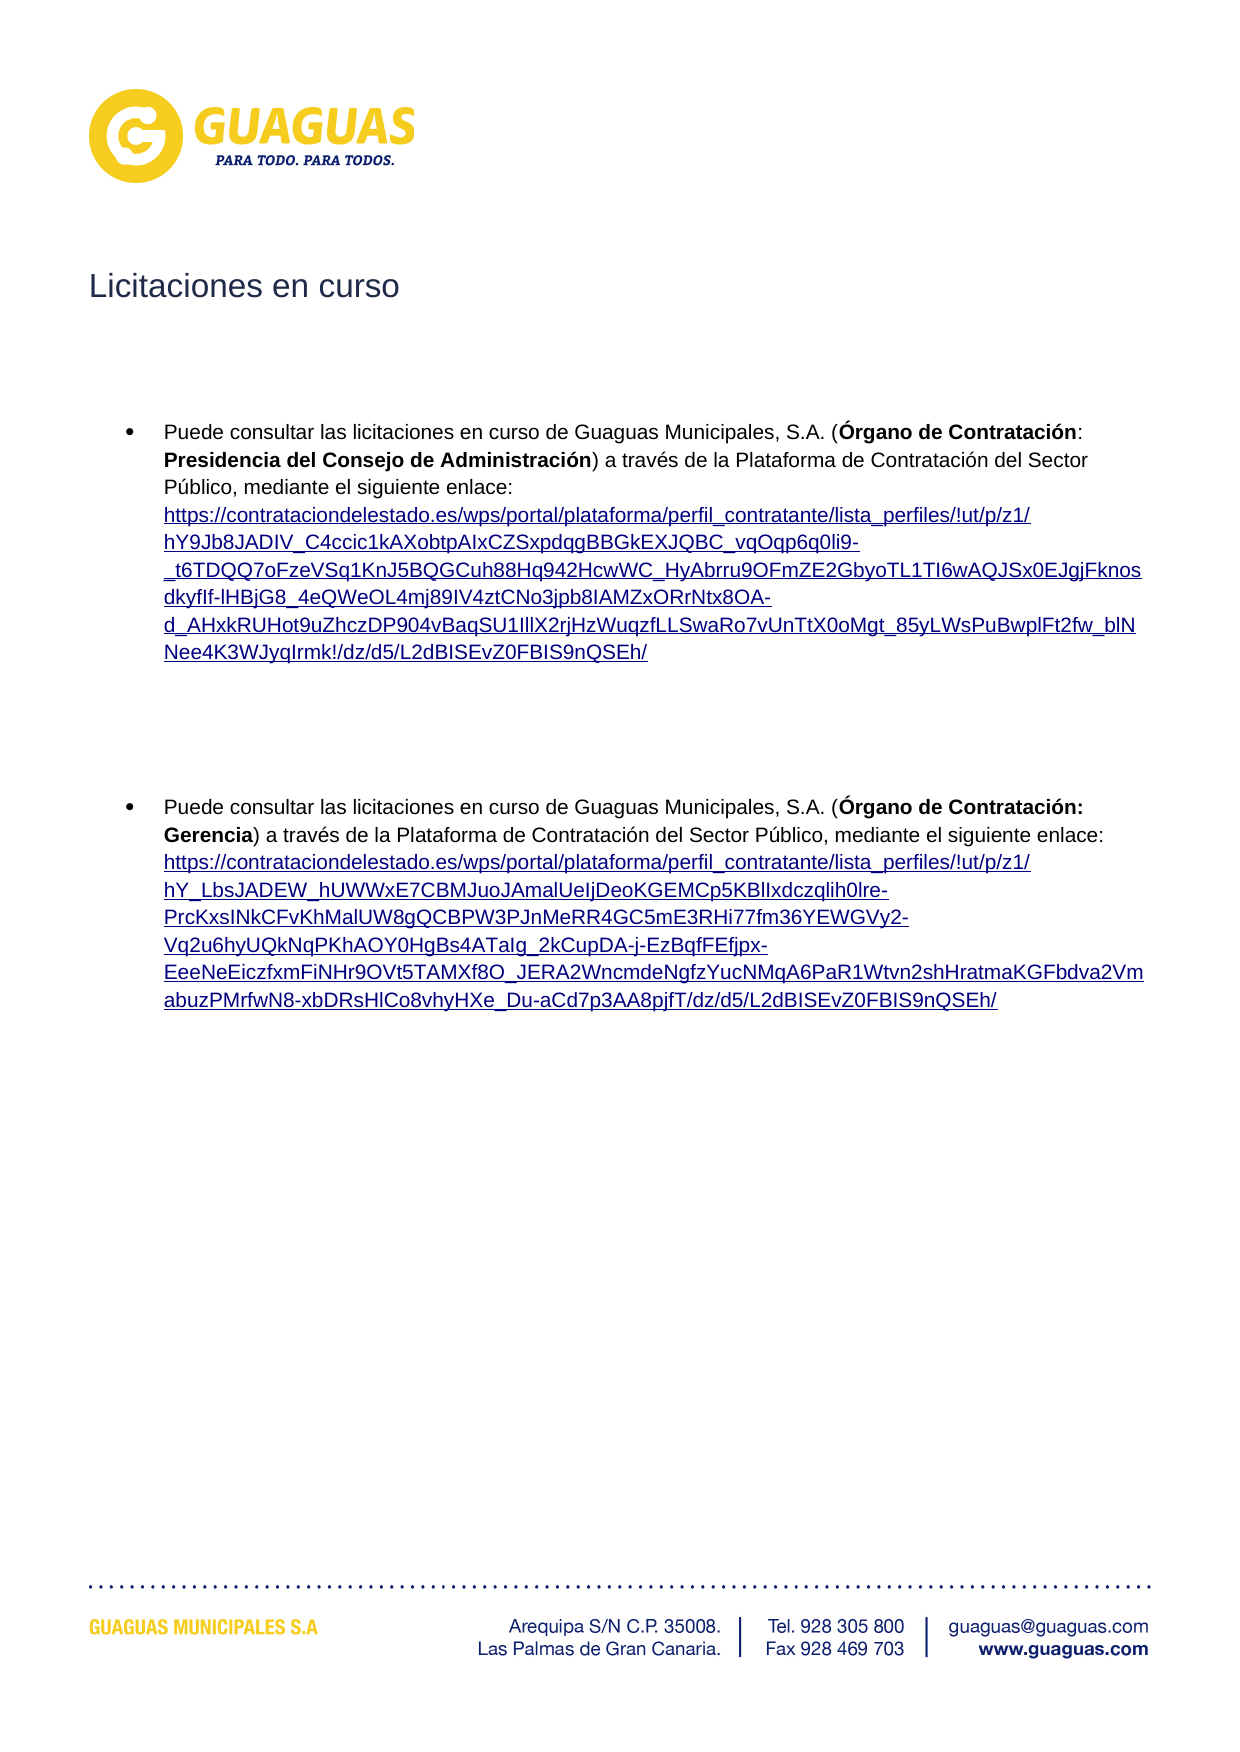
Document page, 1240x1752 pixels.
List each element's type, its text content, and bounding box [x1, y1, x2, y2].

text Licitaciones en curso [89, 266, 1151, 305]
list Puede consultar las licitaciones en curso de Guaguas Municipales, S.A. (Órgano de Contratación: Presidencia del Consejo de Administración) a través de la Plataforma de Contratación del Sector Público, mediante el siguiente enlace: https://contrataciondelestado.es/wps/portal/plataforma/perfil_contratante/lista_perfiles/!ut/p/z1/hY9Jb8JADIV_C4ccic1kAXobtpAIxCZSxpdqgBBGkEXJQBC_vqOqp6q0li9-_t6TDQQ7oFzeVSq1KnJ5BQGCuh88Hq942HcwWC_HyAbrru9OFmZE2GbyoTL1TI6wAQJSx0EJgjFknosdkyfIf-lHBjG8_4eQWeOL4mj89IV4ztCNo3jpb8IAMZxORrNtx8OA-d_AHxkRUHot9uZhczDP904vBaqSU1IllX2rjHzWuqzfLLSwaRo7vUnTtX0oMgt_85yLWsPuBwplFt2fw_blNNee4K3WJyqIrmk!/dz/d5/L2dBISEvZ0FBIS9nQSEh/ [126, 420, 1151, 664]
list Puede consultar las licitaciones en curso de Guaguas Municipales, S.A. (Órgano de Contratación: Gerencia) a través de la Plataforma de Contratación del Sector Público, mediante el siguiente enlace: https://contrataciondelestado.es/wps/portal/plataforma/perfil_contratante/lista_perfiles/!ut/p/z1/hY_LbsJADEW_hUWWxE7CBMJuoJAmalUeIjDeoKGEMCp5KBlIxdczqlih0lre-PrcKxsINkCFvKhMalUW8gQCBPW3PJnMeRR4GC5mE3RHi77fm36YEWGVy2-Vq2u6hyUQkNqPKhAOY0HgBs4ATaIg_2kCupDA-j-EzBqfFEfjpx-EeeNeEiczfxmFiNHr9OVt5TAMXf8O_JERA2WncmdeNgfzYucNMqA6PaR1Wtvn2shHratmaKGFbdva2VmabuzPMrfwN8-xbDRsHlCo8vhyHXe_Du-aCd7p3AA8pjfT/dz/d5/L2dBISEvZ0FBIS9nQSEh/ [126, 795, 1151, 1012]
